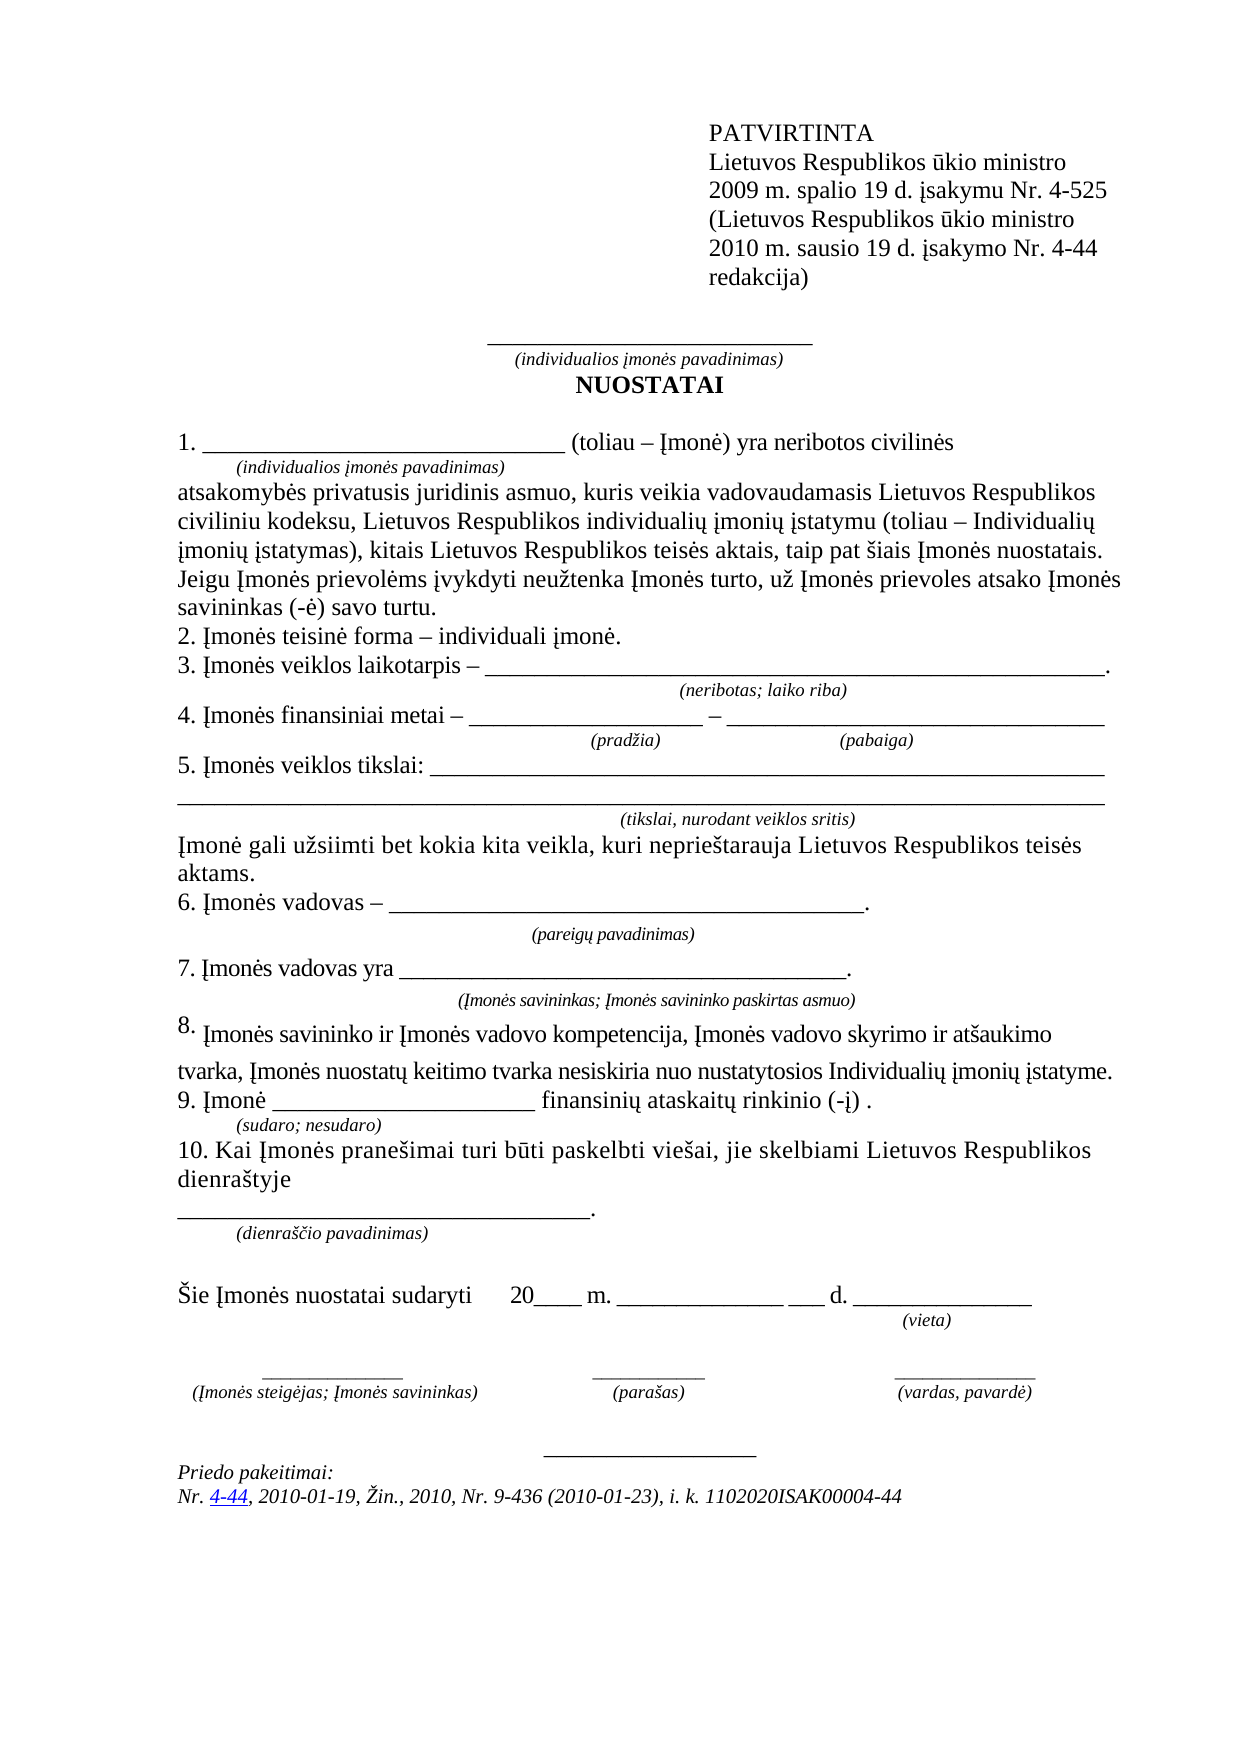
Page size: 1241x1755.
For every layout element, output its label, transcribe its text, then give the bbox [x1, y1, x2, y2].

text 2. Įmonės teisinė forma – individuali įmonė. [177, 621, 1122, 650]
text (vieta) [902, 1309, 1122, 1331]
text 9. Įmonė _____________________ finansinių ataskaitų rinkinio (-į) . [177, 1085, 1122, 1114]
table_header _______________ (Įmonės steigėjas; Įmonės savininkas) [177, 1360, 489, 1403]
table_header ____________ (parašas) [489, 1360, 809, 1403]
text 2009 m. spalio 19 d. įsakymu Nr. 4-525 [177, 176, 1122, 204]
text (pareigų pavadinimas) [177, 916, 1122, 944]
text _ [177, 779, 1122, 808]
text 3. Įmonės veiklos laikotarpis – . [177, 650, 1122, 679]
text (Lietuvos Respublikos ūkio ministro [177, 204, 1122, 233]
text (pradžia) (pabaiga) [177, 729, 1122, 751]
text 4. Įmonės finansiniai metai – ___________________ – [177, 700, 1122, 729]
text (tikslai, nurodant veiklos sritis) [177, 808, 1122, 830]
text __________________________ [177, 319, 1122, 348]
text (dienraščio pavadinimas) [177, 1222, 1122, 1243]
text (individualios įmonės pavadinimas) [177, 348, 1122, 370]
text Priedo pakeitimai: [177, 1460, 1122, 1484]
text atsakomybės privatusis juridinis asmuo, kuris veikia vadovaudamasis Lietuvos Respublikos civiliniu kodeksu, Lietuvos Respublikos individualių įmonių įstatymu (toliau – Individualių įmonių įstatymas), kitais Lietuvos Respublikos teisės aktais, taip pat šiais Įmonės nuostatais. Jeigu Įmonės prievolėms įvykdyti neužtenka Įmonės turto, už Įmonės prievoles atsako Įmonės savininkas (-ė) savo turtu. [177, 477, 1122, 621]
text 8. Įmonės savininko ir Įmonės vadovo kompetencija, Įmonės vadovo skyrimo ir atšaukimo tvarka, Įmonės nuostatų keitimo tvarka nesiskiria nuo nustatytosios Individualių įmonių įstatyme. [177, 1011, 1122, 1085]
text PATVIRTINTA [709, 118, 1122, 147]
text (sudaro; nesudaro) [177, 1114, 1122, 1135]
text 7. Įmonės vadovas yra _____________________________________. [177, 944, 1122, 982]
text 5. Įmonės veiklos tikslai: [177, 751, 1122, 779]
text _________________ [177, 1431, 1122, 1460]
text 2010 m. sausio 19 d. įsakymo Nr. 4-44 [177, 233, 1122, 262]
text Lietuvos Respublikos ūkio ministro [177, 147, 1122, 176]
text (Įmonės savininkas; Įmonės savininko paskirtas asmuo) [177, 982, 1122, 1011]
text 10. Kai Įmonės pranešimai turi būti paskelbti viešai, jie skelbiami Lietuvos Respublikos dienraštyje [177, 1135, 1122, 1193]
text 6. Įmonės vadovas – ______________________________________. [177, 887, 1122, 916]
text redakcija) [177, 262, 1122, 291]
text NUOSTATAI [177, 370, 1122, 398]
text (individualios įmonės pavadinimas) [177, 456, 1122, 477]
text _________________________________. [177, 1193, 1122, 1222]
text Įmonė gali užsiimti bet kokia kita veikla, kuri neprieštarauja Lietuvos Respublikos teisės aktams. [177, 830, 1122, 887]
text (neribotas; laiko riba) [177, 679, 1122, 700]
text Nr. 4-44, 2010-01-19, Žin., 2010, Nr. 9-436 (2010-01-23), i. k. 1102020ISAK00004-44 [177, 1484, 1122, 1508]
text Šie Įmonės nuostatai sudaryti 20____ m. ______________ ___ d. _______________ [177, 1272, 1122, 1309]
text 1. _____________________________ (toliau – Įmonė) yra neribotos civilinės [177, 427, 1122, 456]
table_header _______________ (vardas, pavardė) [810, 1360, 1122, 1403]
